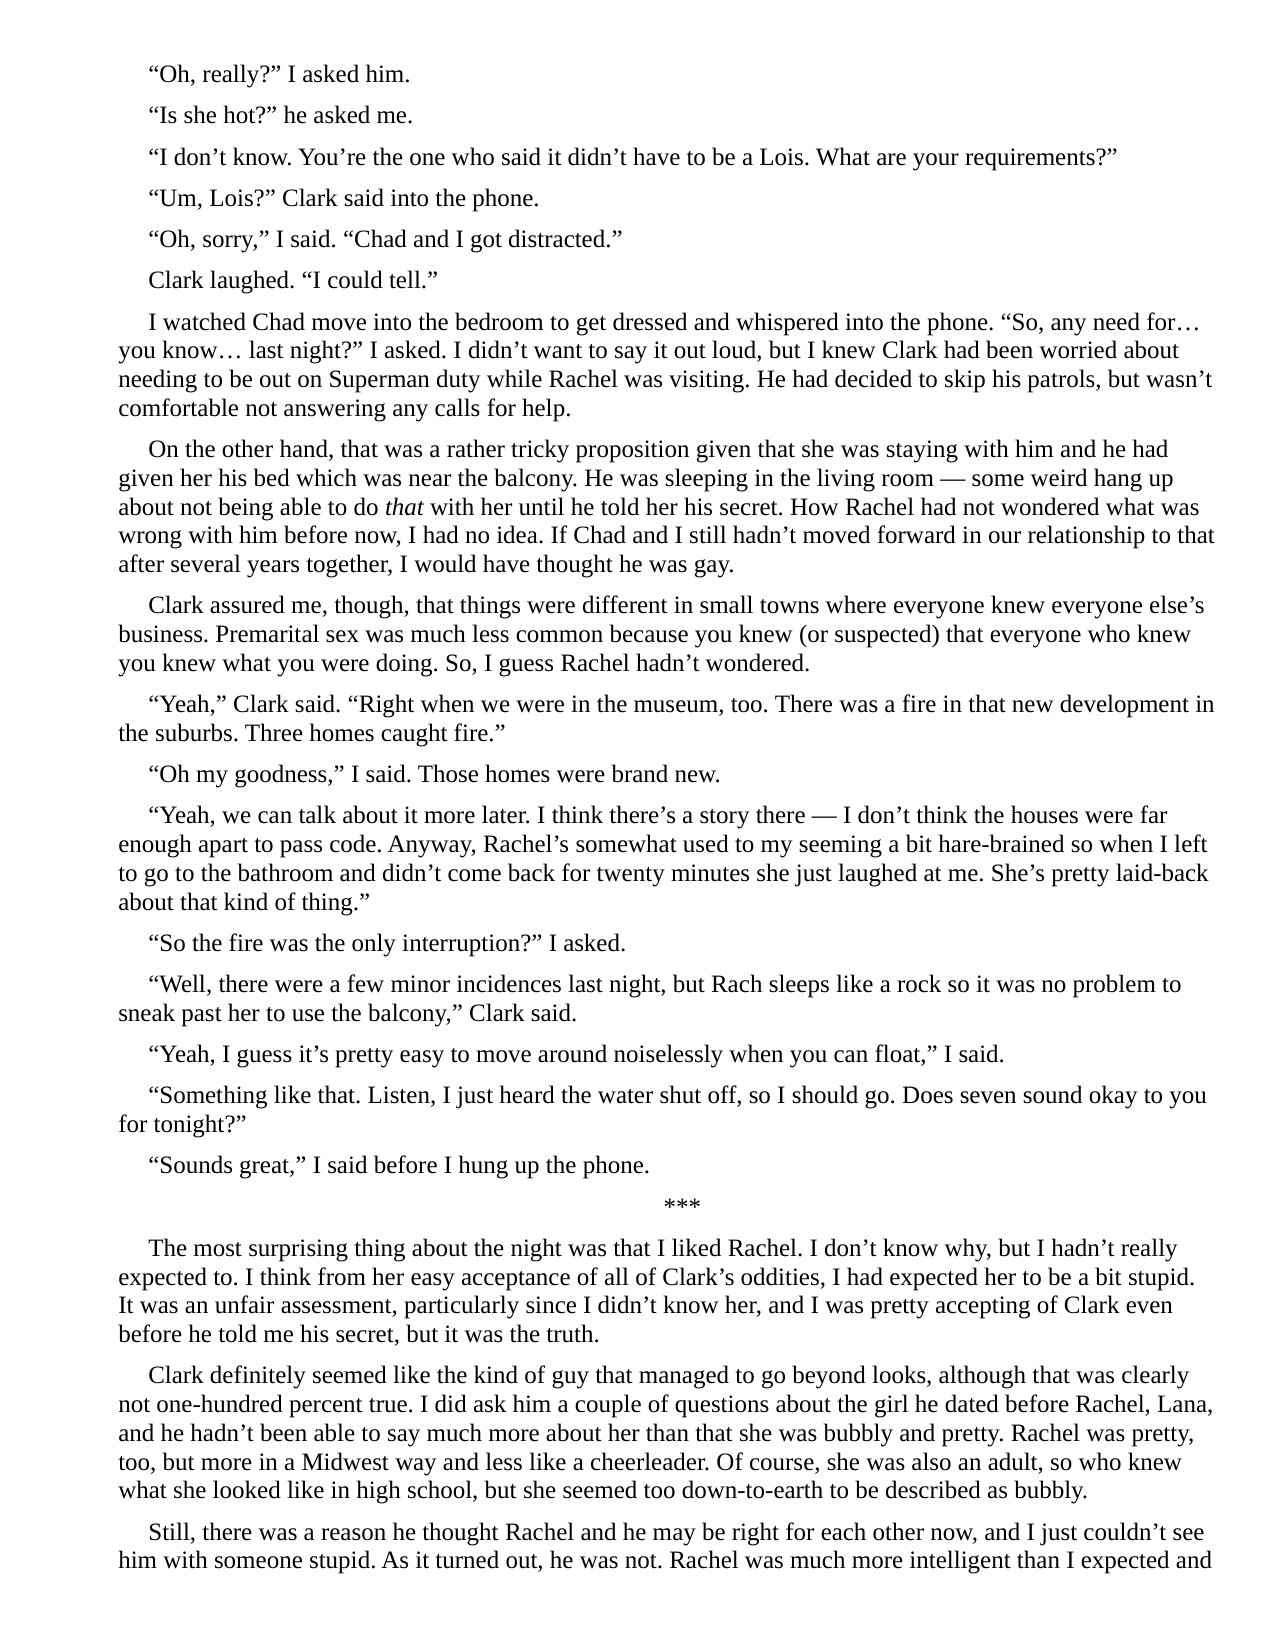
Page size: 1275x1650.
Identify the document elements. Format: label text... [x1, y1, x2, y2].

text “Oh my goodness,” I said. Those homes were brand new. [118, 759, 1216, 788]
text Clark assured me, though, that things were different in small towns where everyone knew everyone else’s business. Premarital sex was much less common because you knew (or suspected) that everyone who knew you knew what you were doing. So, I guess Rachel hadn’t wondered. [118, 590, 1216, 677]
text I watched Chad move into the bedroom to get dressed and whispered into the phone. “So, any need for… you know… last night?” I asked. I didn’t want to say it out loud, but I knew Clark had been worried about needing to be out on Superman duty while Rachel was visiting. He had decided to skip his patrols, but wasn’t comfortable not answering any calls for help. [118, 307, 1216, 422]
text “Oh, sorry,” I said. “Chad and I got distracted.” [118, 224, 1216, 253]
text Clark laughed. “I could tell.” [118, 265, 1216, 294]
text “Is she hot?” he asked me. [118, 100, 1216, 129]
text “Yeah, we can talk about it more later. I think there’s a story there — I don’t think the houses were far enough apart to pass code. Anyway, Rachel’s somewhat used to my seeming a bit hare-brained so when I left to go to the bathroom and didn’t come back for twenty minutes she just laughed at me. She’s pretty laid-back about that kind of thing.” [118, 800, 1216, 915]
text “Um, Lois?” Clark said into the phone. [118, 183, 1216, 212]
text The most surprising thing about the night was that I liked Rachel. I don’t know why, but I hadn’t really expected to. I think from her easy acceptance of all of Clark’s oddities, I had expected her to be a bit stupid. It was an unfair assessment, particularly since I didn’t know her, and I was pretty accepting of Clark even before he told me his secret, but it was the truth. [118, 1233, 1216, 1348]
text “Oh, really?” I asked him. [118, 59, 1216, 88]
text Clark definitely seemed like the kind of guy that managed to go beyond looks, although that was clearly not one-hundred percent true. I did ask him a couple of questions about the girl he dated before Rachel, Lana, and he hadn’t been able to say much more about her than that she was bubbly and pretty. Rachel was pretty, too, but more in a Midwest way and less like a cheerleader. Of course, she was also an adult, so who knew what she looked like in high school, but she seemed too down-to-earth to be described as bubbly. [118, 1360, 1216, 1504]
text “So the fire was the only interruption?” I asked. [118, 928, 1216, 957]
text Still, there was a reason he thought Rachel and he may be right for each other now, and I just couldn’t see him with someone stupid. As it turned out, he was not. Rachel was much more intelligent than I expected and [118, 1517, 1216, 1574]
text “Yeah, I guess it’s pretty easy to move around noiselessly when you can float,” I said. [118, 1039, 1216, 1068]
text “Sounds great,” I said before I hung up the phone. [118, 1150, 1216, 1179]
text On the other hand, that was a rather tricky proposition given that she was staying with him and he had given her his bed which was near the balcony. He was sleeping in the living room — some weird hang up about not being able to do that with her until he told her his secret. How Rachel had not wondered what was wrong with him before now, I had no idea. If Chad and I still hadn’t moved forward in our relationship to that after several years together, I would have thought he was gay. [118, 434, 1216, 578]
text “I don’t know. You’re the one who said it didn’t have to be a Lois. What are your requirements?” [118, 142, 1216, 170]
text *** [118, 1192, 1216, 1220]
text “Something like that. Listen, I just heard the water shut off, so I should go. Does seven sound okay to you for tonight?” [118, 1080, 1216, 1138]
text “Yeah,” Clark said. “Right when we were in the museum, too. There was a fire in that new development in the suburbs. Three homes caught fire.” [118, 689, 1216, 747]
text “Well, there were a few minor incidences last night, but Rach sleeps like a rock so it was no problem to sneak past her to use the balcony,” Clark said. [118, 969, 1216, 1027]
